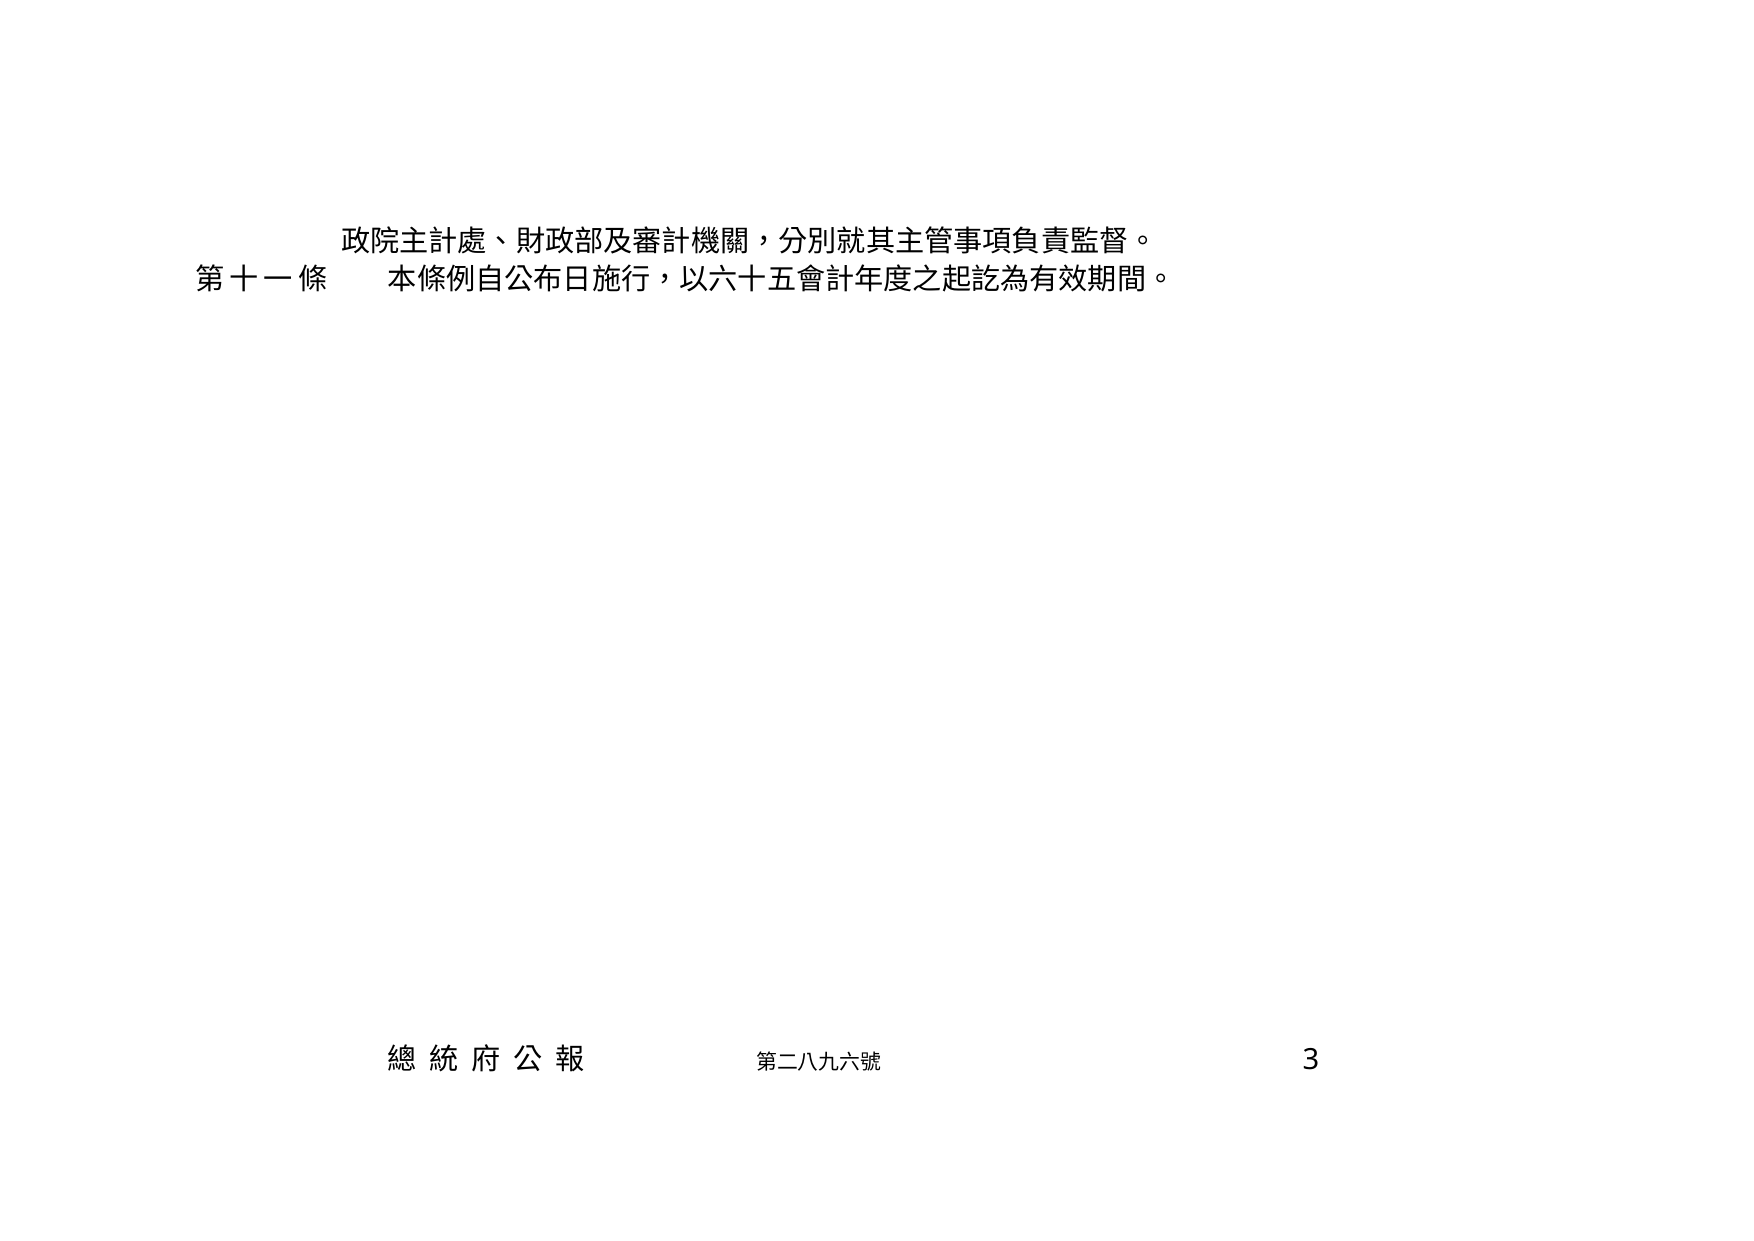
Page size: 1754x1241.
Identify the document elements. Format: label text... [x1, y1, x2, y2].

text 政院主計處、財政部及審計機關，分別就其主管事項負責監督。 [195, 222, 1559, 259]
text 第十一條 本條例自公布日施行，以六十五會計年度之起訖為有效期間。 [195, 259, 1559, 297]
